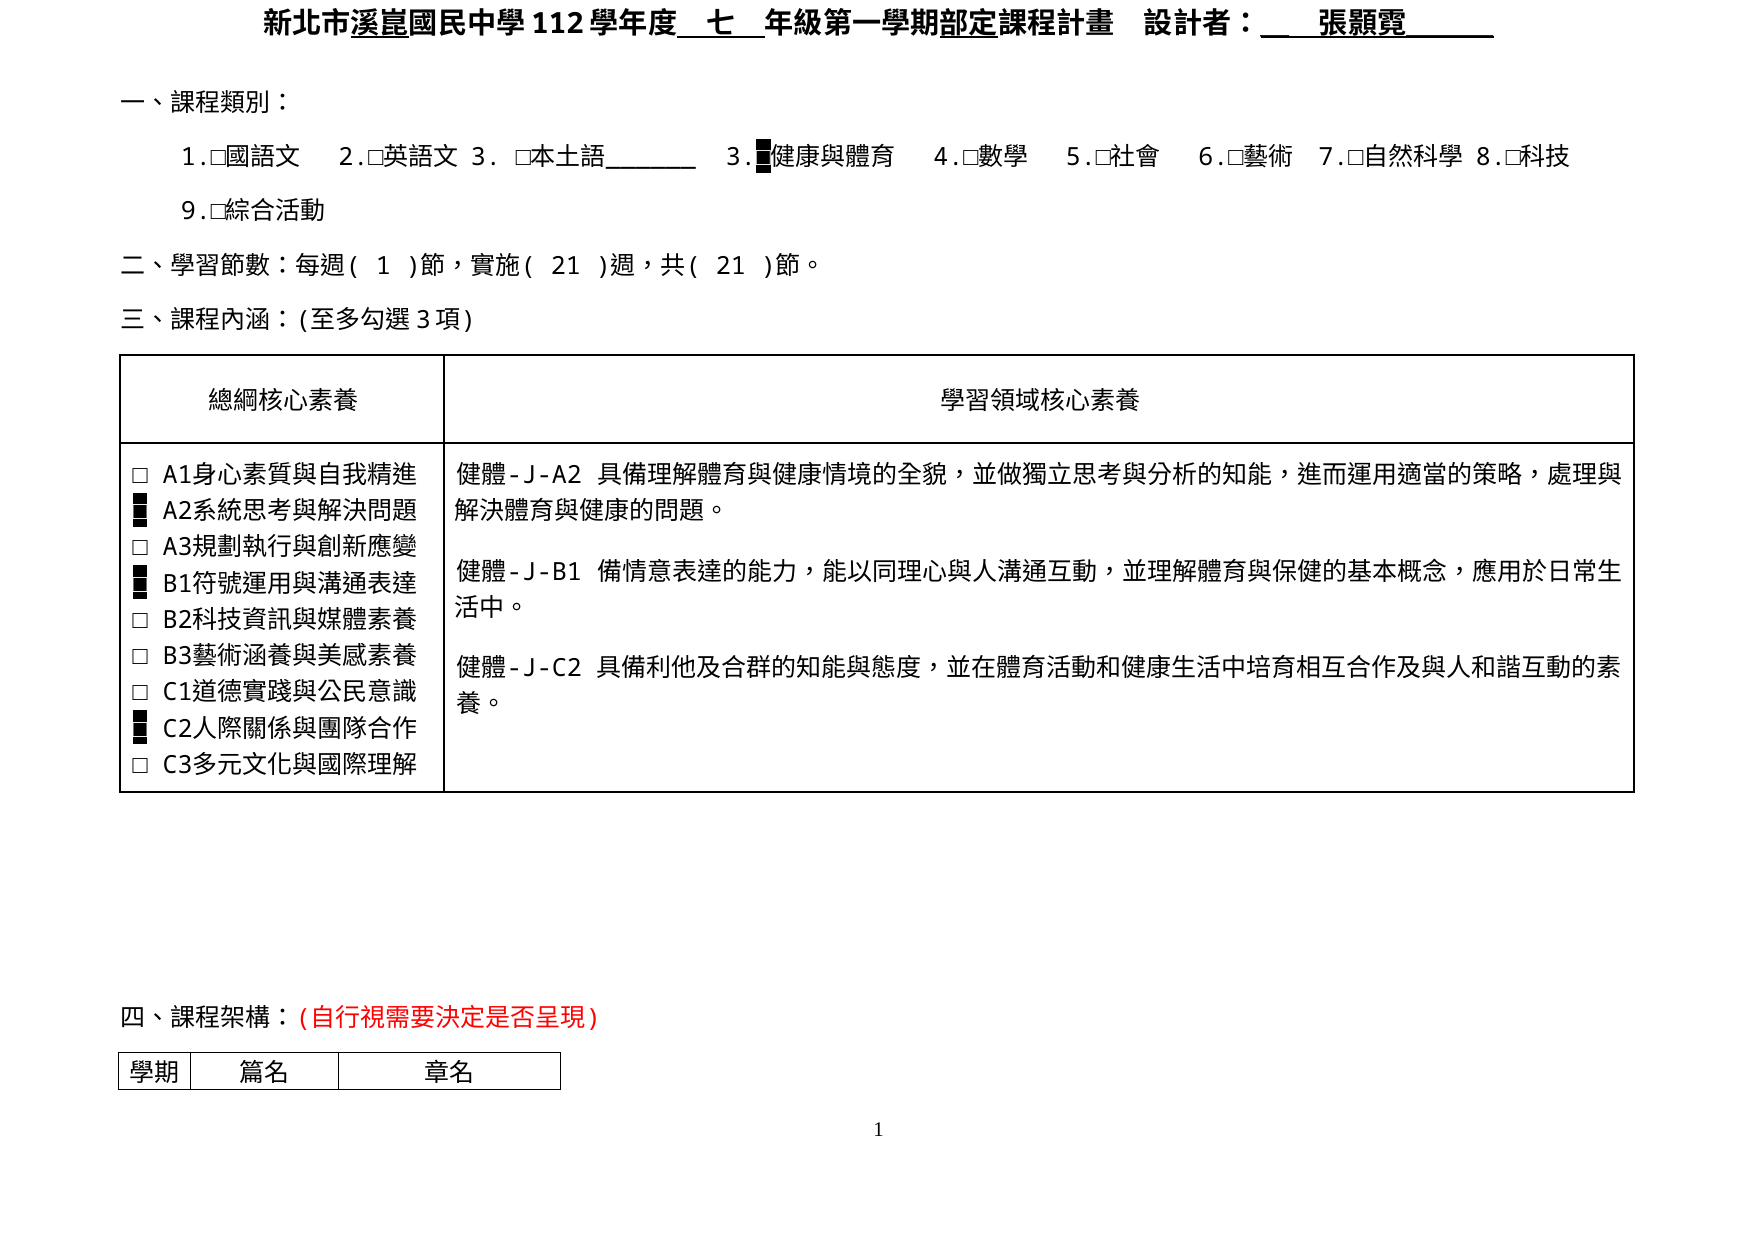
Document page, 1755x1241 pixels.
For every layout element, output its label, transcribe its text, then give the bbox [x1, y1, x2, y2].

text 1.□國語文 2.□英語文 3. □本土語______ 3.□健康與體育 4.□數學 5.□社會 6.□藝術 7.□自然科學 8.□科技 [118, 136, 1636, 173]
table_header 總綱核心素養 [121, 356, 443, 442]
table_header 學期 [119, 1053, 190, 1089]
text 一、課程類別： [118, 82, 1636, 118]
table_cell 健體-J-A2 具備理解體育與健康情境的全貌，並做獨立思考與分析的知能，進而運用適當的策略，處理與解決體育與健康的問題。 健體-J-B1 備情意表達的能力，能以同理心與人溝通互動，並理解體育與保健的基本概念，應用於日常生活中。 健體-J-C2 具備利他及合群的知能與態度，並在體育活動和健康生活中培育相互合作及與人和諧互動的素 養。 [445, 444, 1633, 791]
text 新北市溪崑國民中學112學年度 七 年級第一學期部定課程計畫 設計者：＿ 張顥霓＿＿＿ [118, 0, 1636, 42]
text 9.□綜合活動 [118, 191, 1636, 227]
table_header 學習領域核心素養 [445, 356, 1633, 442]
table_header 篇名 [191, 1053, 338, 1089]
text 四、課程架構：(自行視需要決定是否呈現) [118, 997, 1636, 1033]
table_header 章名 [339, 1053, 560, 1089]
table_cell □ A1身心素質與自我精進 □ A2系統思考與解決問題 □ A3規劃執行與創新應變 □ B1符號運用與溝通表達 □ B2科技資訊與媒體素養 □ B3藝術涵養與美感素養 □ C1道德實踐與公民意識 □ C2人際關係與團隊合作 □ C3多元文化與國際理解 [121, 444, 443, 791]
text 二、學習節數：每週( 1 )節，實施( 21 )週，共( 21 )節。 [118, 245, 1636, 281]
text 三、課程內涵：(至多勾選3項) [118, 299, 1636, 336]
